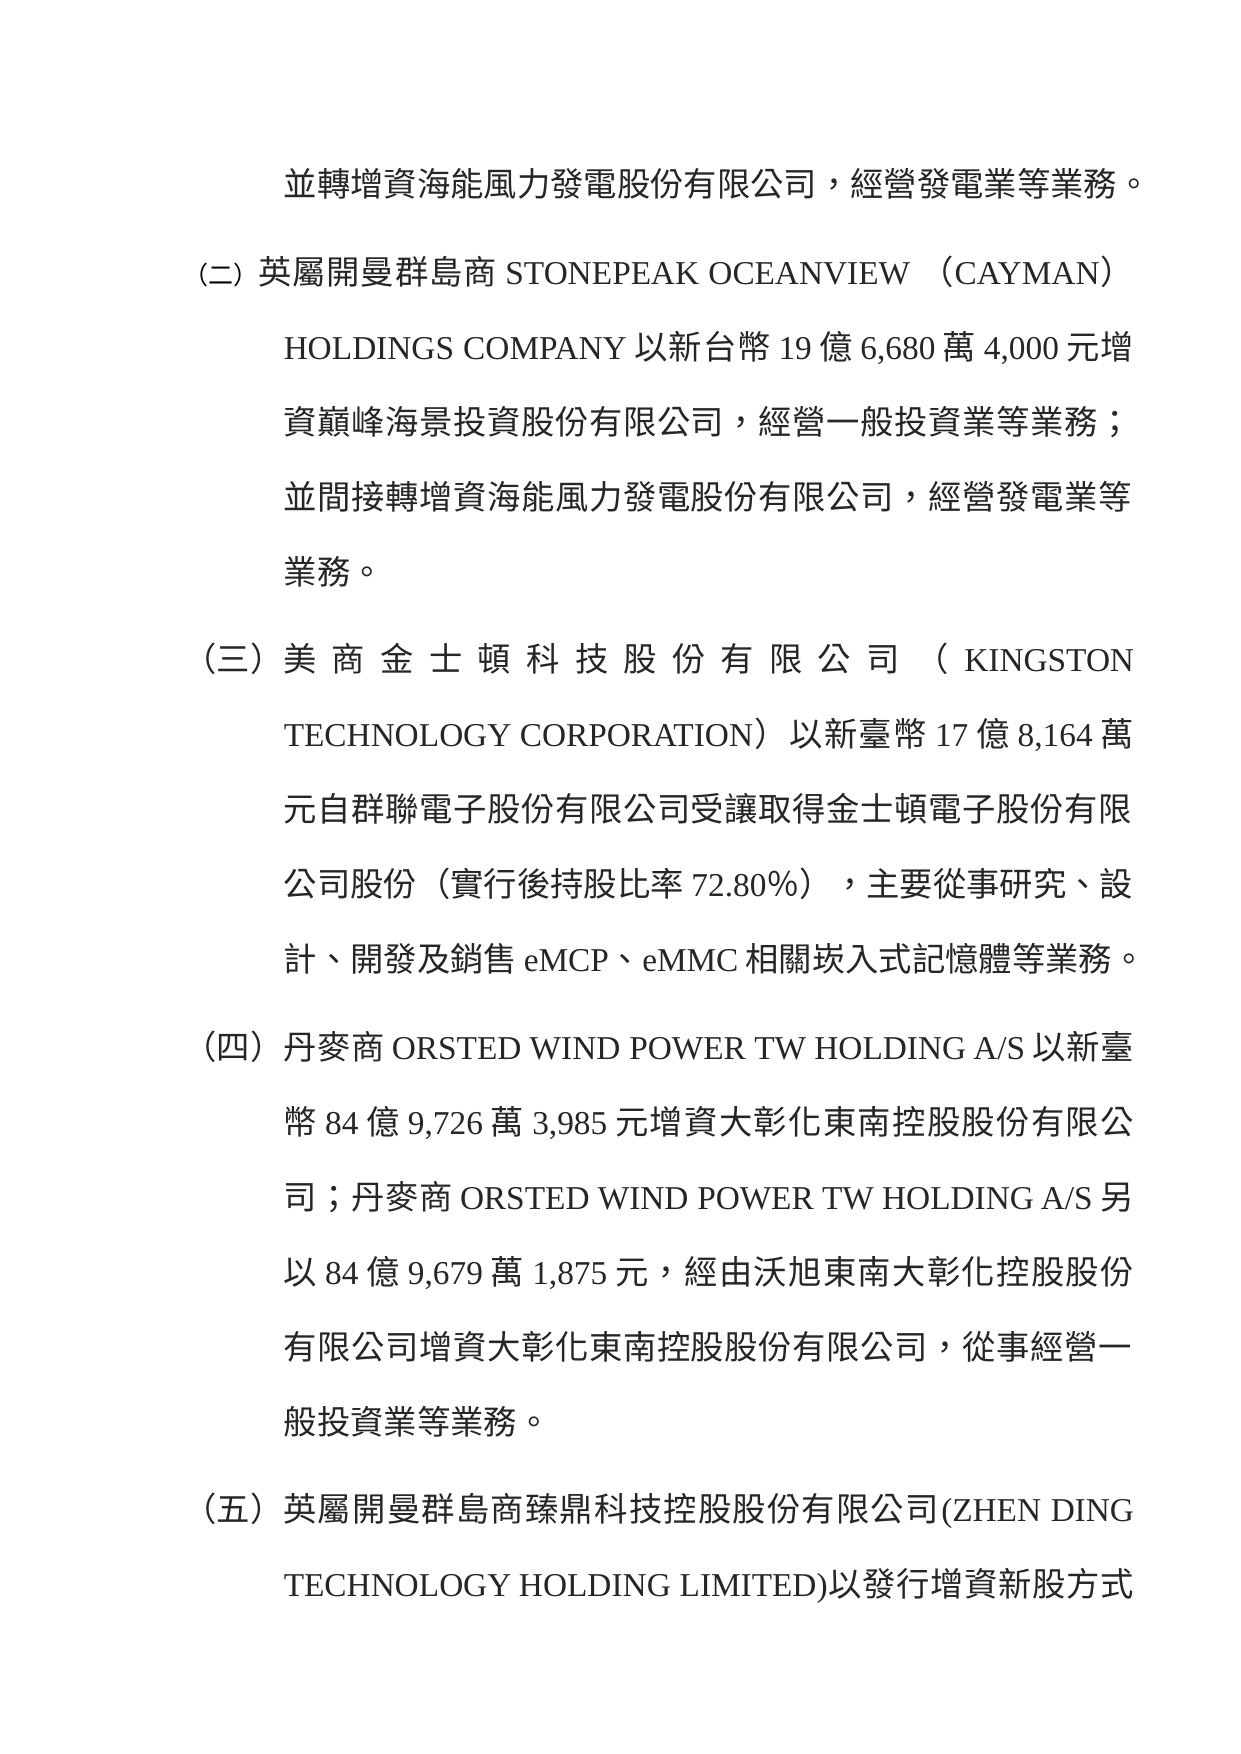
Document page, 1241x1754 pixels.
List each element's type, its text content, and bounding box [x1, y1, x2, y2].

list 美商金士頓科技股份有限公司（KINGSTON TECHNOLOGY CORPORATION）以新臺幣17億8,164萬元自群聯電子股份有限公司受讓取得金士頓電子股份有限公司股份（實行後持股比率72.80％），主要從事研究、設計、開發及銷售eMCP、eMMC相關崁入式記憶體等業務。 [183, 620, 1134, 995]
list 英屬開曼群島商STONEPEAK OCEANVIEW （CAYMAN） HOLDINGS COMPANY以新台幣19億6,680萬4,000元增資巔峰海景投資股份有限公司，經營一般投資業等業務；並間接轉增資海能風力發電股份有限公司，經營發電業等業務。 [183, 232, 1134, 607]
list 英屬開曼群島商臻鼎科技控股股份有限公司(ZHEN DING TECHNOLOGY HOLDING LIMITED)以發行增資新股方式 [183, 1470, 1134, 1620]
list 丹麥商ORSTED WIND POWER TW HOLDING A/S以新臺幣84億9,726萬3,985元增資大彰化東南控股股份有限公司；丹麥商ORSTED WIND POWER TW HOLDING A/S另以84億9,679萬1,875元，經由沃旭東南大彰化控股股份有限公司增資大彰化東南控股股份有限公司，從事經營一般投資業等業務。 [183, 1007, 1134, 1457]
list 澳大利亞商MACQUARIE CORPORATE HOLDINGS PTY LIMITED、荷蘭商JERA FORMOSA 2 B.V.，分別以新台幣21億5,313萬3,389元、新台幣40億5,782萬8,309元，增資海能國際投資股份有限公司，經營一般投資業等業務；並轉增資海能風力發電股份有限公司，經營發電業等業務。 [183, 145, 1134, 220]
